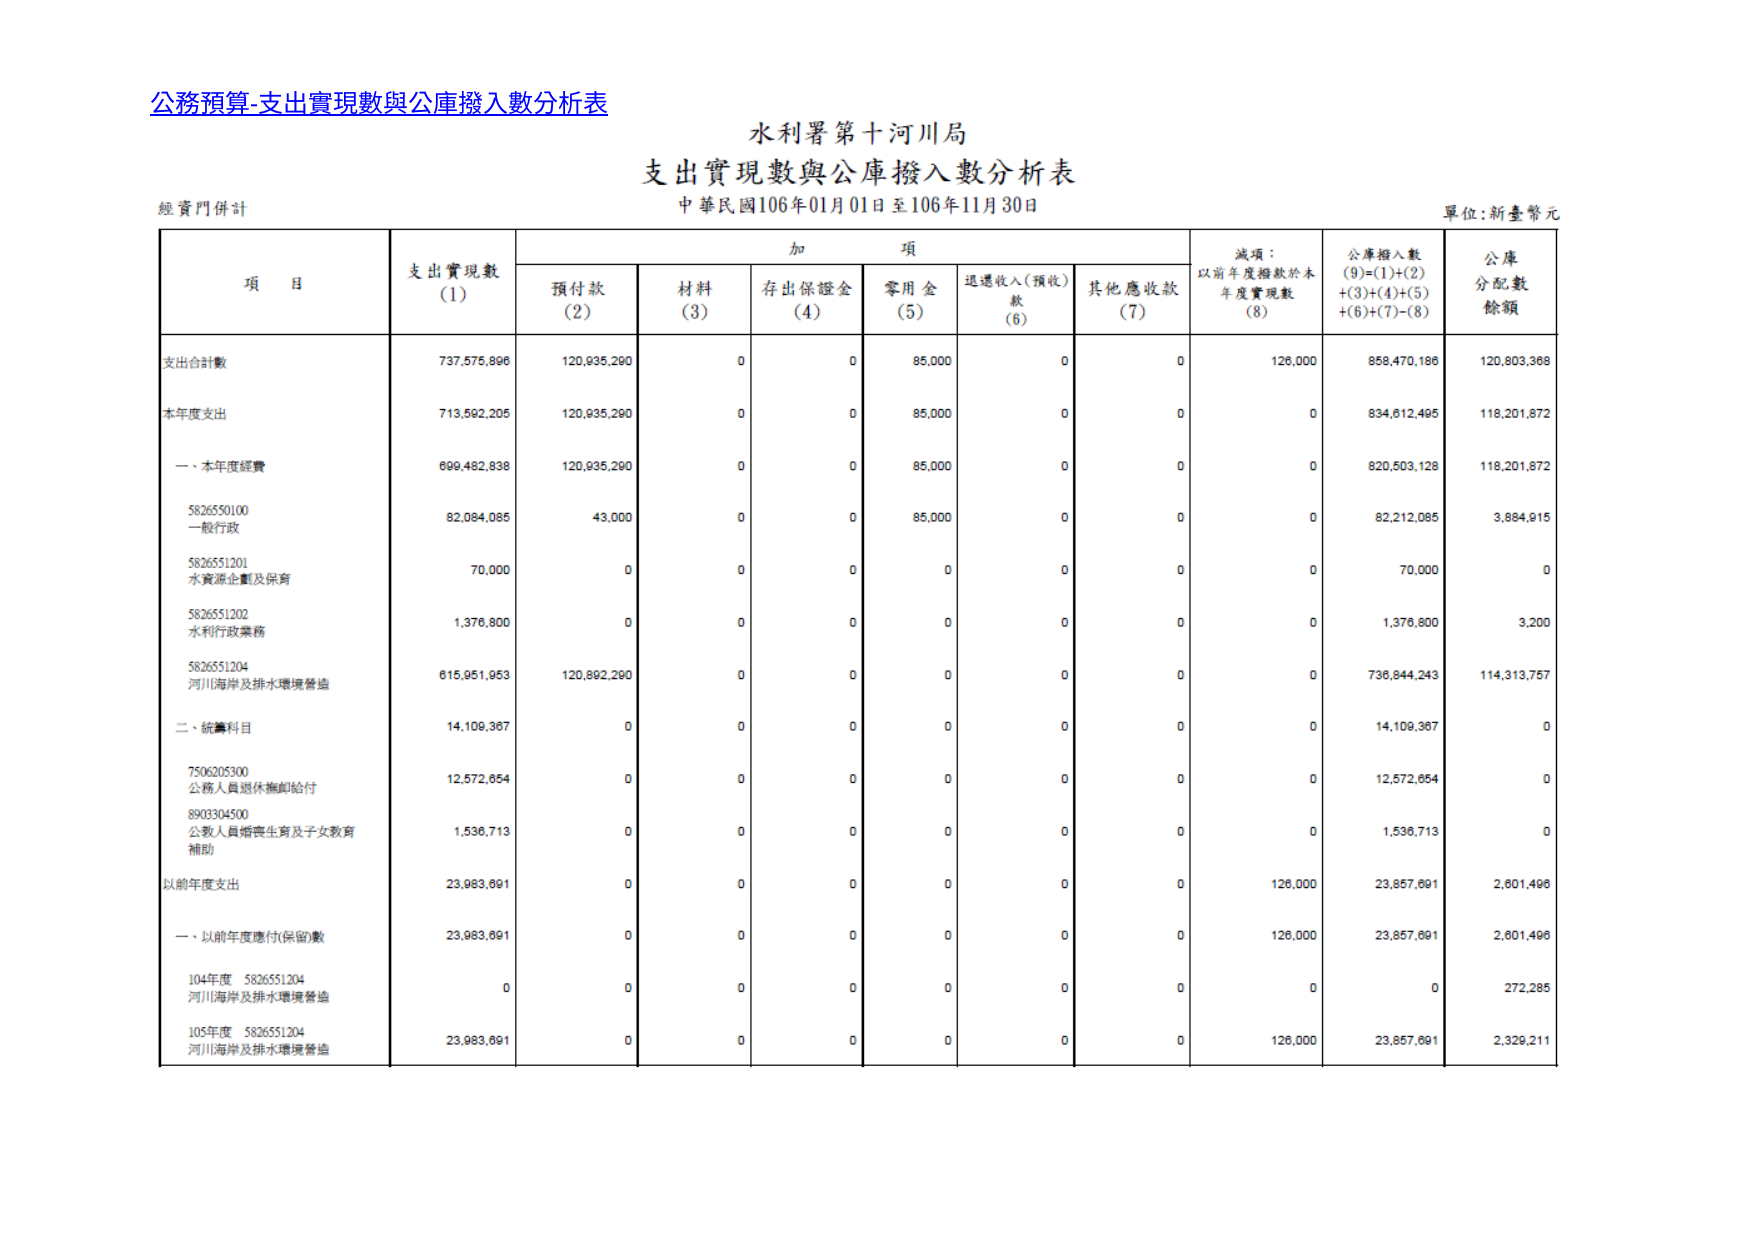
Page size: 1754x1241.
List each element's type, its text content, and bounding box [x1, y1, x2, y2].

text 公務預算-支出實現數與公庫撥入數分析表 [150, 76, 1654, 114]
